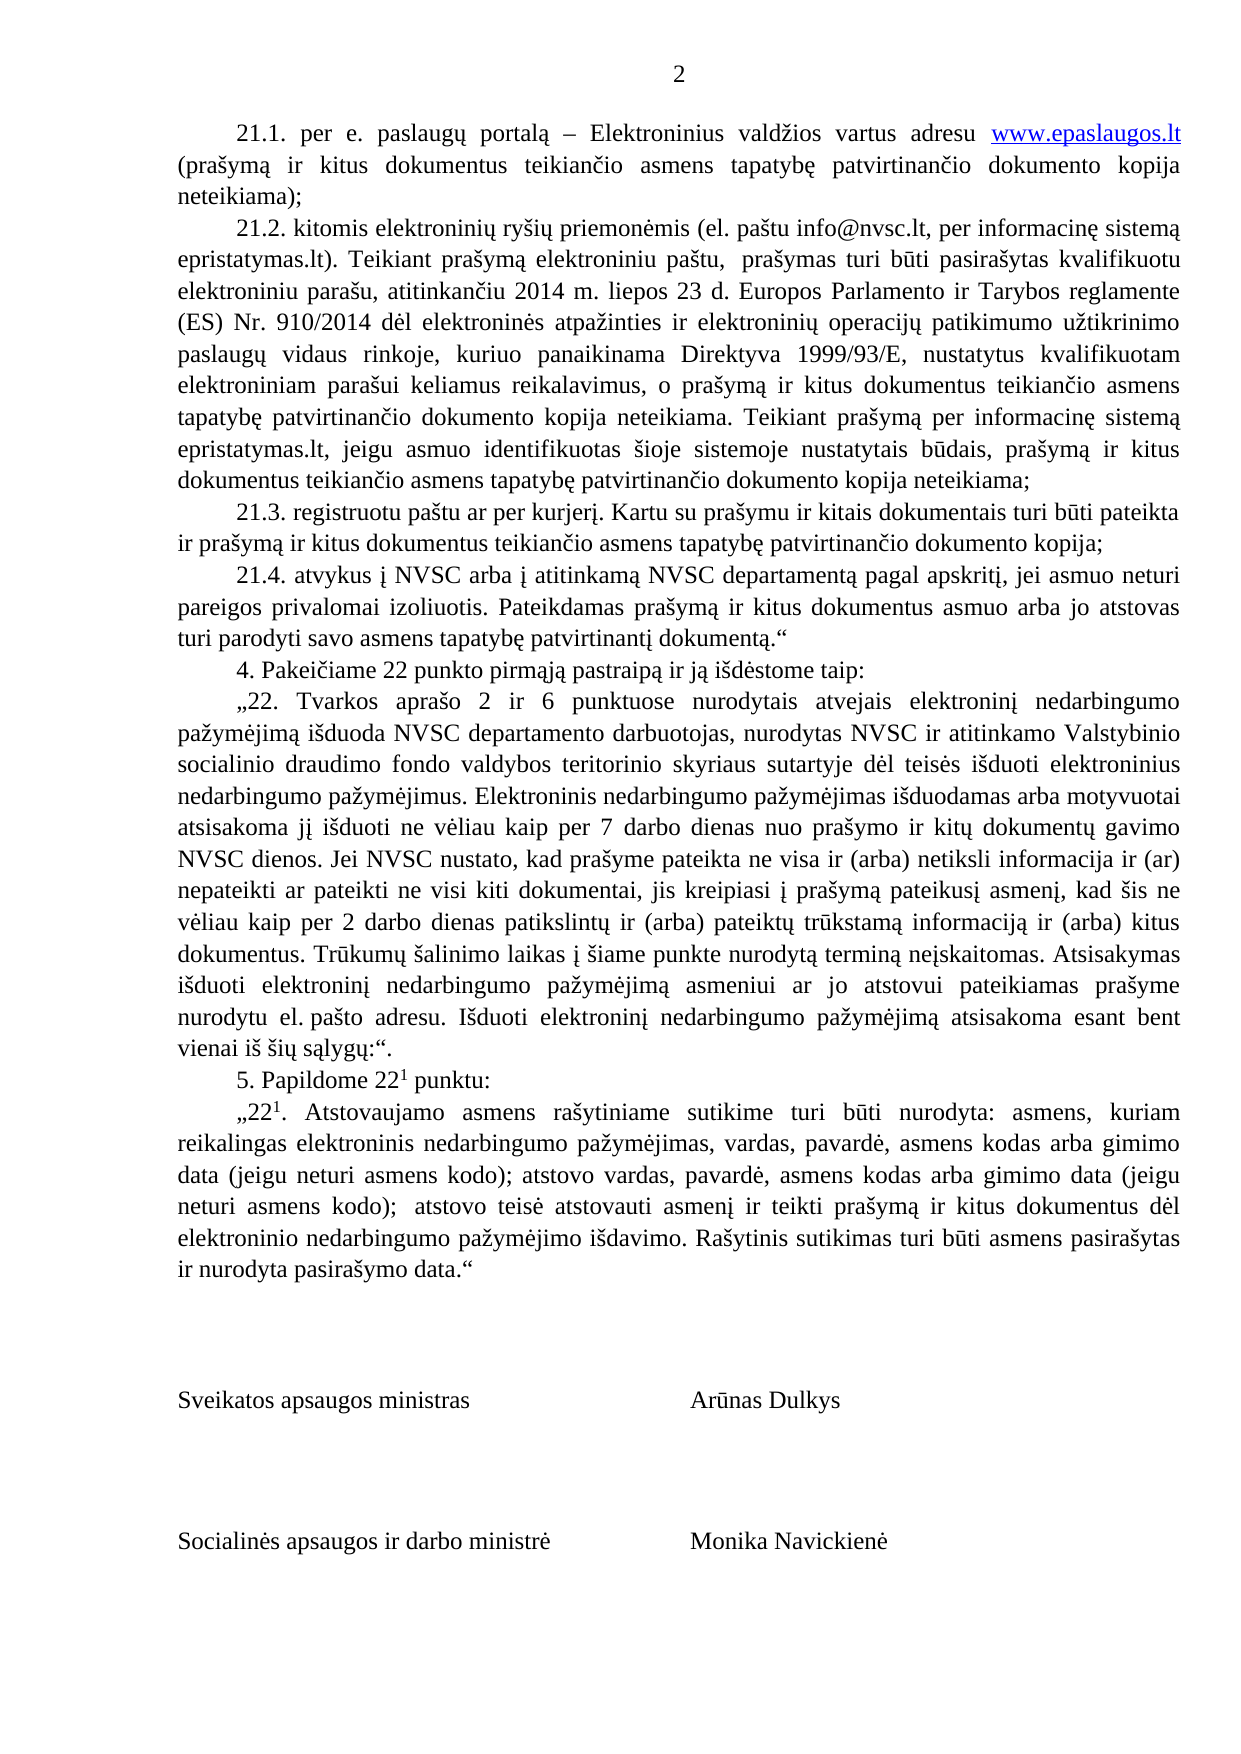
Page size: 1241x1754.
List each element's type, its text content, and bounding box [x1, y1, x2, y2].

text 5. Papildome 221 punktu: [177, 1065, 1181, 1094]
text Sveikatos apsaugos ministras Arūnas Dulkys [177, 1385, 1181, 1414]
text 21.4. atvykus į NVSC arba į atitinkamą NVSC departamentą pagal apskritį, jei asmuo neturi pareigos privalomai izoliuotis. Pateikdamas prašymą ir kitus dokumentus asmuo arba jo atstovas turi parodyti savo asmens tapatybę patvirtinantį dokumentą.“ [177, 560, 1181, 652]
text 21.3. registruotu paštu ar per kurjerį. Kartu su prašymu ir kitais dokumentais turi būti pateikta ir prašymą ir kitus dokumentus teikiančio asmens tapatybę patvirtinančio dokumento kopija; [177, 497, 1181, 557]
text „22. Tvarkos aprašo 2 ir 6 punktuose nurodytais atvejais elektroninį nedarbingumo pažymėjimą išduoda NVSC departamento darbuotojas, nurodytas NVSC ir atitinkamo Valstybinio socialinio draudimo fondo valdybos teritorinio skyriaus sutartyje dėl teisės išduoti elektroninius nedarbingumo pažymėjimus. Elektroninis nedarbingumo pažymėjimas išduodamas arba motyvuotai atsisakoma jį išduoti ne vėliau kaip per 7 darbo dienas nuo prašymo ir kitų dokumentų gavimo NVSC dienos. Jei NVSC nustato, kad prašyme pateikta ne visa ir (arba) netiksli informacija ir (ar) nepateikti ar pateikti ne visi kiti dokumentai, jis kreipiasi į prašymą pateikusį asmenį, kad šis ne vėliau kaip per 2 darbo dienas patikslintų ir (arba) pateiktų trūkstamą informaciją ir (arba) kitus dokumentus. Trūkumų šalinimo laikas į šiame punkte nurodytą terminą neįskaitomas. Atsisakymas išduoti elektroninį nedarbingumo pažymėjimą asmeniui ar jo atstovui pateikiamas prašyme nurodytu el. pašto adresu. Išduoti elektroninį nedarbingumo pažymėjimą atsisakoma esant bent vienai iš šių sąlygų:“. [177, 686, 1181, 1062]
text 21.2. kitomis elektroninių ryšių priemonėmis (el. paštu info@nvsc.lt, per informacinę sistemą epristatymas.lt). Teikiant prašymą elektroniniu paštu, prašymas turi būti pasirašytas kvalifikuotu elektroniniu parašu, atitinkančiu 2014 m. liepos 23 d. Europos Parlamento ir Tarybos reglamente (ES) Nr. 910/2014 dėl elektroninės atpažinties ir elektroninių operacijų patikimumo užtikrinimo paslaugų vidaus rinkoje, kuriuo panaikinama Direktyva 1999/93/E, nustatytus kvalifikuotam elektroniniam parašui keliamus reikalavimus, o prašymą ir kitus dokumentus teikiančio asmens tapatybę patvirtinančio dokumento kopija neteikiama. Teikiant prašymą per informacinę sistemą epristatymas.lt, jeigu asmuo identifikuotas šioje sistemoje nustatytais būdais, prašymą ir kitus dokumentus teikiančio asmens tapatybę patvirtinančio dokumento kopija neteikiama; [177, 213, 1181, 494]
text 4. Pakeičiame 22 punkto pirmąją pastraipą ir ją išdėstome taip: [177, 655, 1181, 683]
text „221. Atstovaujamo asmens rašytiniame sutikime turi būti nurodyta: asmens, kuriam reikalingas elektroninis nedarbingumo pažymėjimas, vardas, pavardė, asmens kodas arba gimimo data (jeigu neturi asmens kodo); atstovo vardas, pavardė, asmens kodas arba gimimo data (jeigu neturi asmens kodo); atstovo teisė atstovauti asmenį ir teikti prašymą ir kitus dokumentus dėl elektroninio nedarbingumo pažymėjimo išdavimo. Rašytinis sutikimas turi būti asmens pasirašytas ir nurodyta pasirašymo data.“ [177, 1097, 1181, 1283]
text 21.1. per e. paslaugų portalą – Elektroninius valdžios vartus adresu www.epaslaugos.lt (prašymą ir kitus dokumentus teikiančio asmens tapatybę patvirtinančio dokumento kopija neteikiama); [177, 118, 1181, 210]
text Socialinės apsaugos ir darbo ministrė Monika Navickienė [177, 1526, 1181, 1554]
